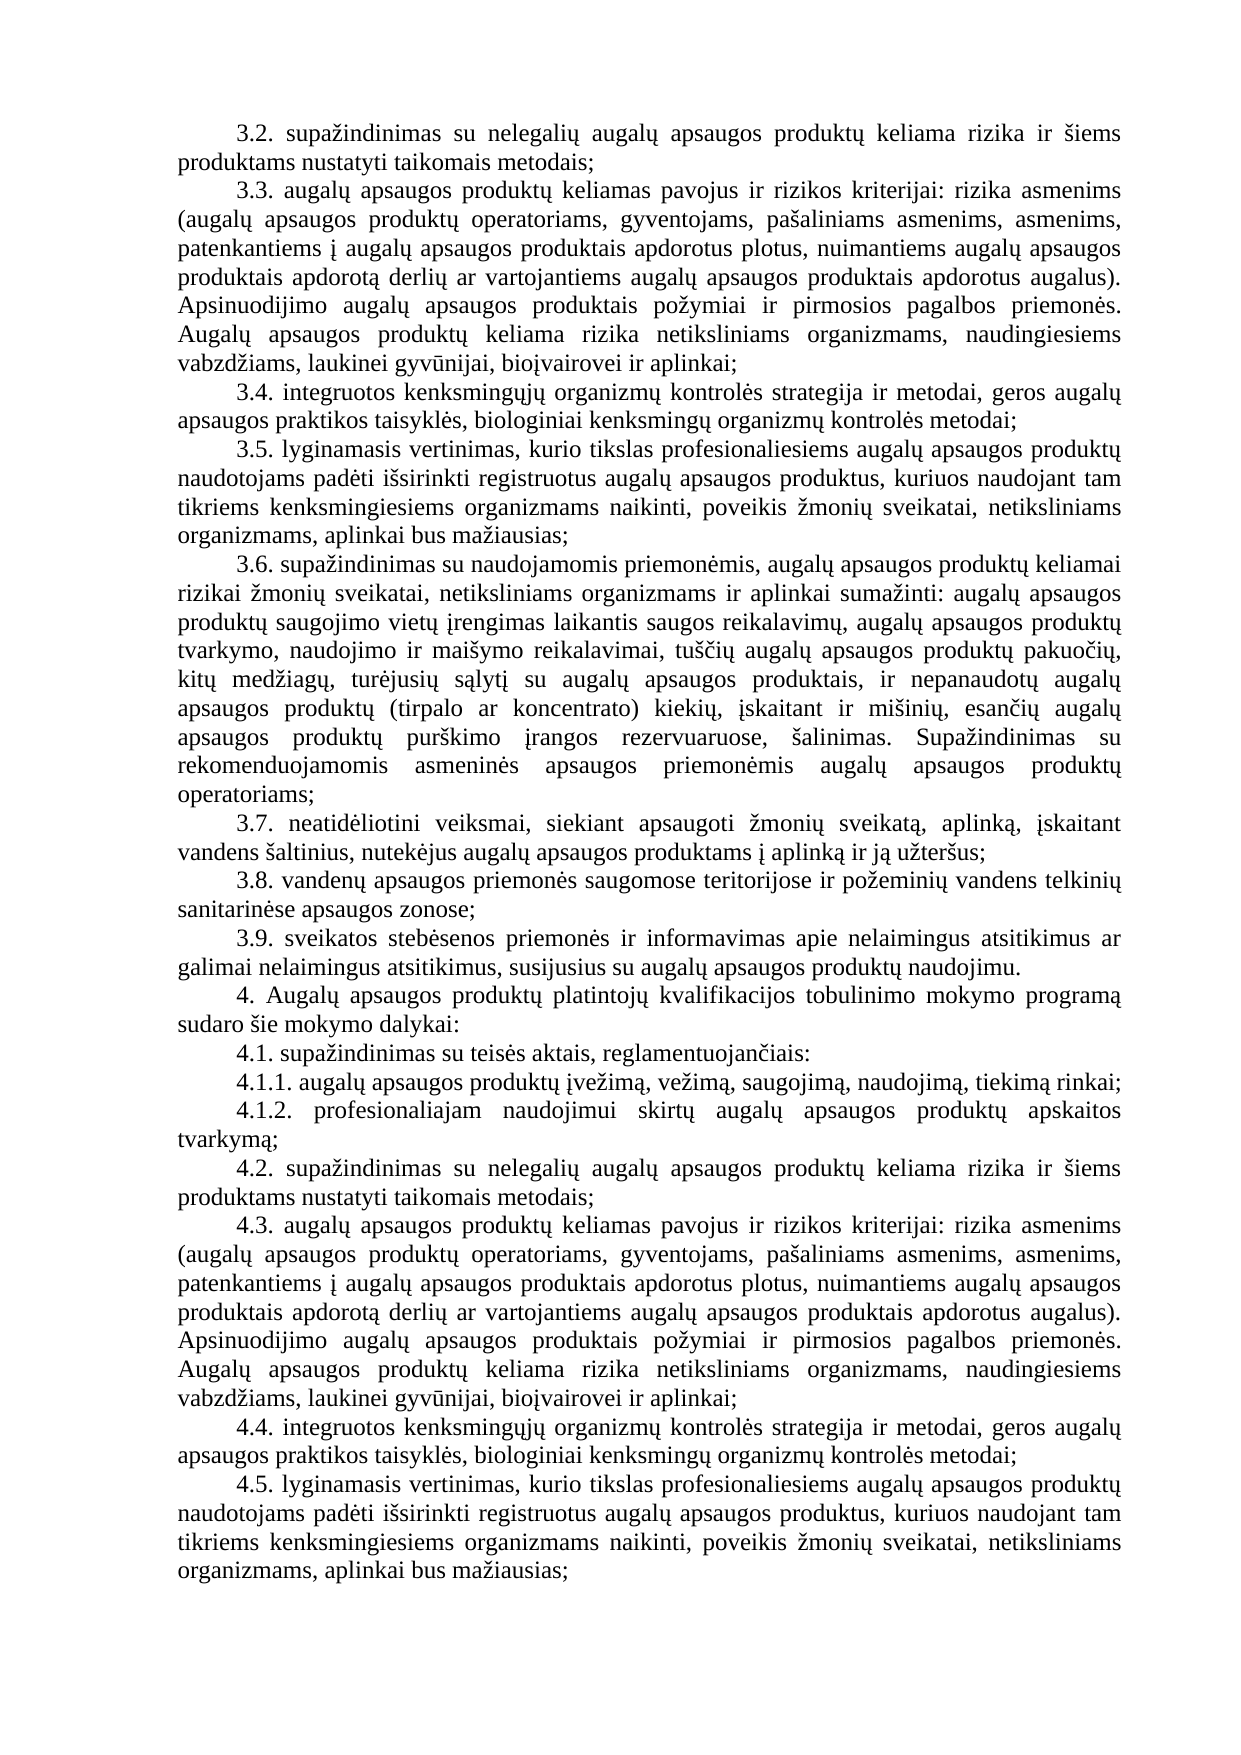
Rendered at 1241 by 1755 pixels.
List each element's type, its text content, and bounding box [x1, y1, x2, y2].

text 3.7. neatidėliotini veiksmai, siekiant apsaugoti žmonių sveikatą, aplinką, įskaitant vandens šaltinius, nutekėjus augalų apsaugos produktams į aplinką ir ją užteršus; [177, 808, 1122, 866]
text 4. Augalų apsaugos produktų platintojų kvalifikacijos tobulinimo mokymo programą sudaro šie mokymo dalykai: [177, 981, 1122, 1038]
text 3.8. vandenų apsaugos priemonės saugomose teritorijose ir požeminių vandens telkinių sanitarinėse apsaugos zonose; [177, 866, 1122, 923]
text 3.3. augalų apsaugos produktų keliamas pavojus ir rizikos kriterijai: rizika asmenims (augalų apsaugos produktų operatoriams, gyventojams, pašaliniams asmenims, asmenims, patenkantiems į augalų apsaugos produktais apdorotus plotus, nuimantiems augalų apsaugos produktais apdorotą derlių ar vartojantiems augalų apsaugos produktais apdorotus augalus). Apsinuodijimo augalų apsaugos produktais požymiai ir pirmosios pagalbos priemonės. Augalų apsaugos produktų keliama rizika netiksliniams organizmams, naudingiesiems vabzdžiams, laukinei gyvūnijai, bioįvairovei ir aplinkai; [177, 176, 1122, 377]
text 4.4. integruotos kenksmingųjų organizmų kontrolės strategija ir metodai, geros augalų apsaugos praktikos taisyklės, biologiniai kenksmingų organizmų kontrolės metodai; [177, 1412, 1122, 1469]
text 4.3. augalų apsaugos produktų keliamas pavojus ir rizikos kriterijai: rizika asmenims (augalų apsaugos produktų operatoriams, gyventojams, pašaliniams asmenims, asmenims, patenkantiems į augalų apsaugos produktais apdorotus plotus, nuimantiems augalų apsaugos produktais apdorotą derlių ar vartojantiems augalų apsaugos produktais apdorotus augalus). Apsinuodijimo augalų apsaugos produktais požymiai ir pirmosios pagalbos priemonės. Augalų apsaugos produktų keliama rizika netiksliniams organizmams, naudingiesiems vabzdžiams, laukinei gyvūnijai, bioįvairovei ir aplinkai; [177, 1211, 1122, 1412]
text 3.4. integruotos kenksmingųjų organizmų kontrolės strategija ir metodai, geros augalų apsaugos praktikos taisyklės, biologiniai kenksmingų organizmų kontrolės metodai; [177, 377, 1122, 434]
text 3.6. supažindinimas su naudojamomis priemonėmis, augalų apsaugos produktų keliamai rizikai žmonių sveikatai, netiksliniams organizmams ir aplinkai sumažinti: augalų apsaugos produktų saugojimo vietų įrengimas laikantis saugos reikalavimų, augalų apsaugos produktų tvarkymo, naudojimo ir maišymo reikalavimai, tuščių augalų apsaugos produktų pakuočių, kitų medžiagų, turėjusių sąlytį su augalų apsaugos produktais, ir nepanaudotų augalų apsaugos produktų (tirpalo ar koncentrato) kiekių, įskaitant ir mišinių, esančių augalų apsaugos produktų purškimo įrangos rezervuaruose, šalinimas. Supažindinimas su rekomenduojamomis asmeninės apsaugos priemonėmis augalų apsaugos produktų operatoriams; [177, 549, 1122, 808]
text 4.2. supažindinimas su nelegalių augalų apsaugos produktų keliama rizika ir šiems produktams nustatyti taikomais metodais; [177, 1153, 1122, 1211]
text 4.1. supažindinimas su teisės aktais, reglamentuojančiais: [177, 1038, 1122, 1067]
text 3.2. supažindinimas su nelegalių augalų apsaugos produktų keliama rizika ir šiems produktams nustatyti taikomais metodais; [177, 118, 1122, 176]
text 3.5. lyginamasis vertinimas, kurio tikslas profesionaliesiems augalų apsaugos produktų naudotojams padėti išsirinkti registruotus augalų apsaugos produktus, kuriuos naudojant tam tikriems kenksmingiesiems organizmams naikinti, poveikis žmonių sveikatai, netiksliniams organizmams, aplinkai bus mažiausias; [177, 434, 1122, 549]
text 4.1.1. augalų apsaugos produktų įvežimą, vežimą, saugojimą, naudojimą, tiekimą rinkai; [177, 1067, 1122, 1096]
text 4.1.2. profesionaliajam naudojimui skirtų augalų apsaugos produktų apskaitos tvarkymą; [177, 1096, 1122, 1153]
text 3.9. sveikatos stebėsenos priemonės ir informavimas apie nelaimingus atsitikimus ar galimai nelaimingus atsitikimus, susijusius su augalų apsaugos produktų naudojimu. [177, 923, 1122, 981]
text 4.5. lyginamasis vertinimas, kurio tikslas profesionaliesiems augalų apsaugos produktų naudotojams padėti išsirinkti registruotus augalų apsaugos produktus, kuriuos naudojant tam tikriems kenksmingiesiems organizmams naikinti, poveikis žmonių sveikatai, netiksliniams organizmams, aplinkai bus mažiausias; [177, 1469, 1122, 1584]
